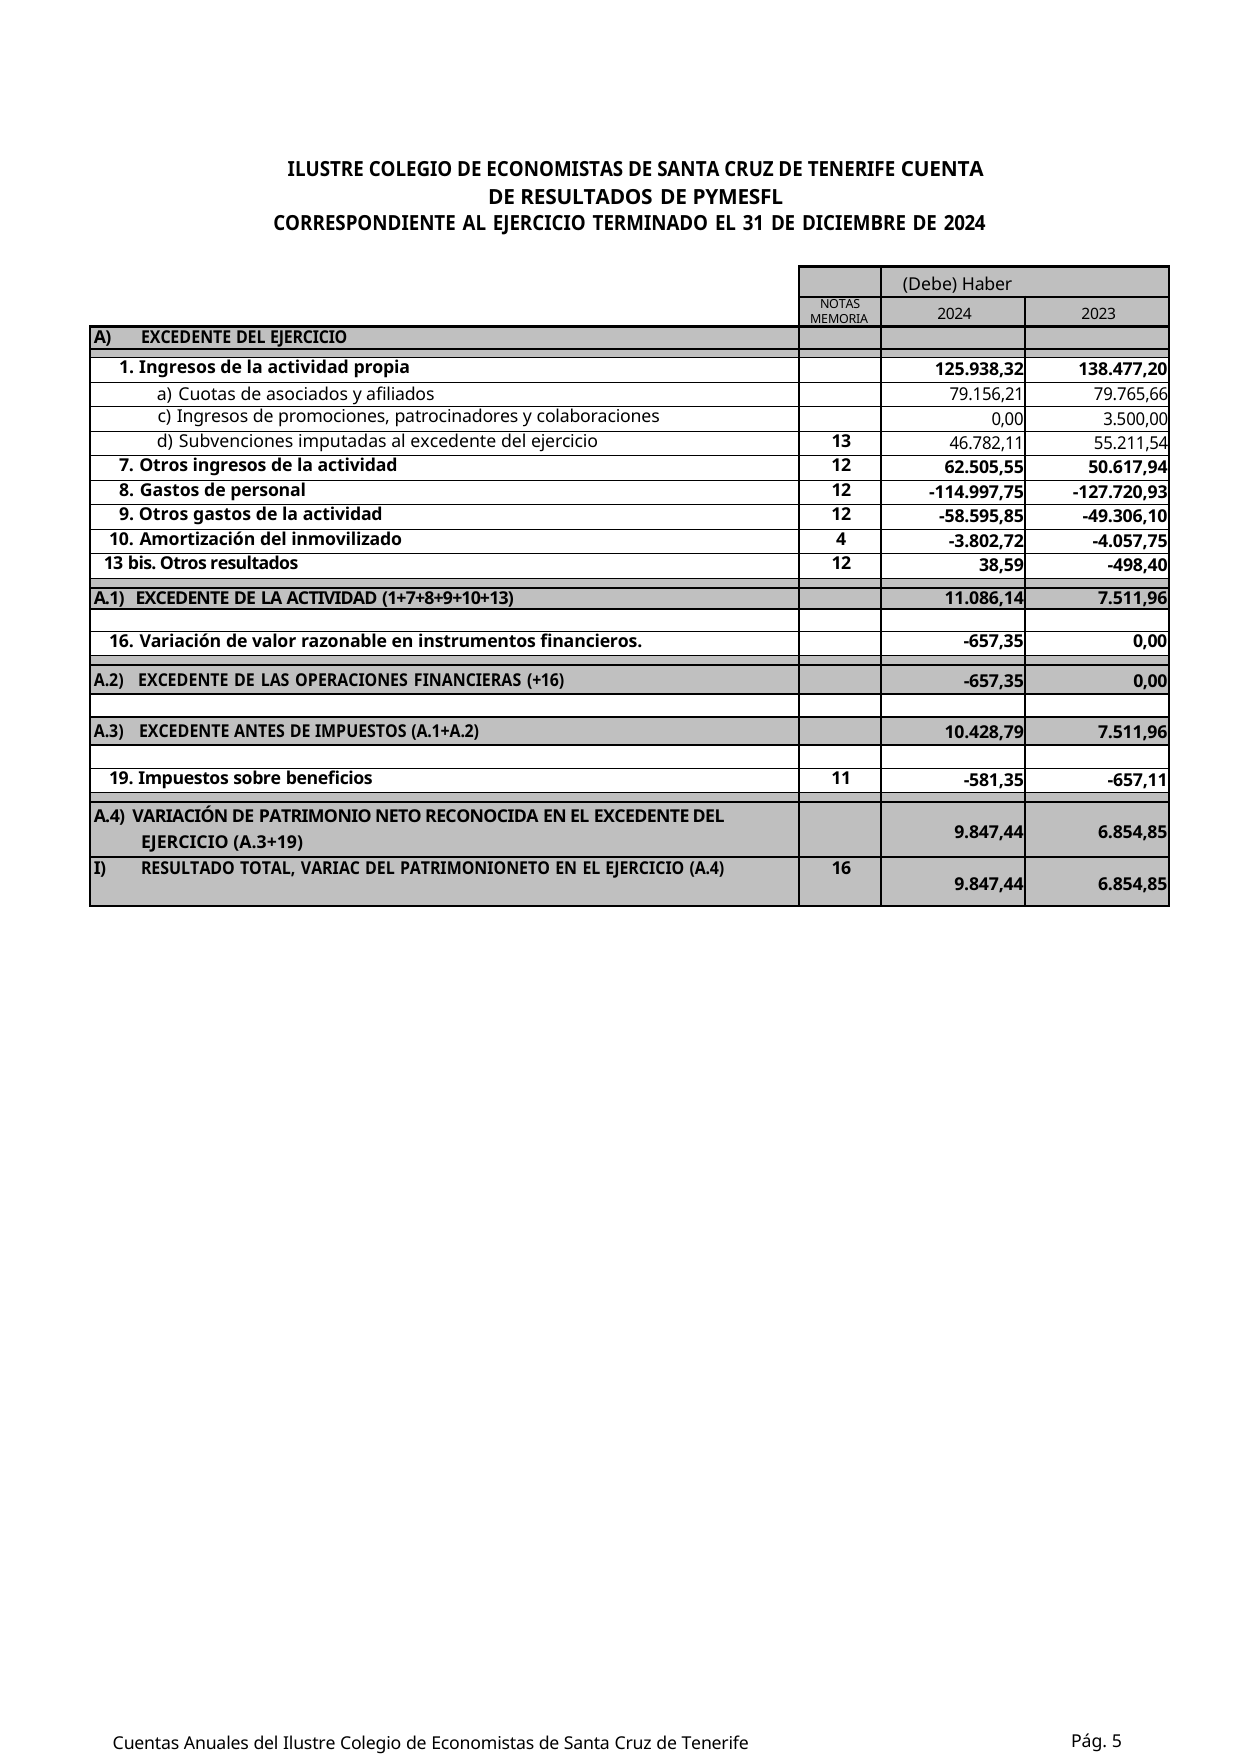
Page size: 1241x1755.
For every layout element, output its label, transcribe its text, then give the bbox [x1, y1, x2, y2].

table_cell [800, 793, 880, 801]
table_cell [800, 803, 880, 856]
table_cell [800, 632, 880, 655]
table_cell 50.617,94 [1026, 456, 1168, 479]
table_cell 6.854,85 [1026, 858, 1168, 905]
table_cell [91, 695, 798, 716]
table_cell 7. Otros ingresos de la actividad [91, 456, 798, 479]
table_cell 1. Ingresos de la actividad propia [91, 358, 798, 382]
table_cell 79.156,21 [882, 383, 1024, 406]
table_cell A.4) VARIACIÓN DE PATRIMONIO NETO RECONOCIDA EN EL EXCEDENTE DEL EJERCICIO (A.3+19) [91, 803, 798, 856]
table_cell I) RESULTADO TOTAL, VARIAC DEL PATRIMONIONETO EN EL EJERCICIO (A.4) [91, 858, 798, 905]
table_cell [800, 383, 880, 406]
table_cell 79.765,66 [1026, 383, 1168, 406]
table_cell [800, 589, 880, 608]
table_cell [1026, 656, 1168, 664]
table_cell [882, 793, 1024, 801]
table_cell [800, 328, 880, 348]
table_cell NOTAS MEMORIA [800, 298, 880, 325]
table_cell [800, 695, 880, 716]
table_cell [800, 746, 880, 768]
table_cell -127.720,93 [1026, 481, 1168, 504]
table_cell A.1) EXCEDENTE DE LA ACTIVIDAD (1+7+8+9+10+13) [91, 589, 798, 608]
table_cell [800, 358, 880, 382]
table_cell -657,35 [882, 632, 1024, 655]
text ILUSTRE COLEGIO DE ECONOMISTAS DE SANTA CRUZ DE TENERIFE CUENTA DE RESULTADOS DE PYMESFL [275, 154, 996, 211]
table_cell [91, 656, 798, 664]
table_cell 7.511,96 [1026, 718, 1168, 744]
table_cell 138.477,20 [1026, 358, 1168, 382]
table_cell [1026, 746, 1168, 768]
table_cell [1026, 793, 1168, 801]
table_cell 3.500,00 [1026, 407, 1168, 431]
table_cell 9.847,44 [882, 858, 1024, 905]
table_cell 13 bis. Otros resultados [91, 554, 798, 577]
table_cell 16. Variación de valor razonable en instrumentos financieros. [91, 632, 798, 655]
table_cell [91, 793, 798, 801]
table_cell 11.086,14 [882, 589, 1024, 608]
table_cell A.3) EXCEDENTE ANTES DE IMPUESTOS (A.1+A.2) [91, 718, 798, 744]
table_cell 0,00 [1026, 632, 1168, 655]
table_header [800, 268, 880, 296]
table_header (Debe) Haber [882, 268, 1168, 296]
table_cell 13 [800, 432, 880, 455]
table_cell [91, 746, 798, 768]
table_cell -49.306,10 [1026, 505, 1168, 528]
table_cell 9.847,44 [882, 803, 1024, 856]
table_cell c) Ingresos de promociones, patrocinadores y colaboraciones [91, 407, 798, 431]
table_cell [1026, 610, 1168, 631]
table_cell [882, 610, 1024, 631]
table_cell 62.505,55 [882, 456, 1024, 479]
table_cell -3.802,72 [882, 530, 1024, 553]
table_cell 6.854,85 [1026, 803, 1168, 856]
table_cell 19. Impuestos sobre beneficios [91, 769, 798, 792]
table_cell [882, 656, 1024, 664]
table_cell 10.428,79 [882, 718, 1024, 744]
table_cell [882, 328, 1024, 348]
table_cell 2023 [1026, 298, 1168, 325]
table_cell -657,35 [882, 666, 1024, 693]
table_cell [800, 718, 880, 744]
table_cell [882, 350, 1024, 357]
table_cell [1026, 328, 1168, 348]
table_cell 125.938,32 [882, 358, 1024, 382]
text CORRESPONDIENTE AL EJERCICIO TERMINADO EL 31 DE DICIEMBRE DE 2024 [44, 211, 1214, 236]
table_header [90, 265, 798, 325]
table_cell 0,00 [1026, 666, 1168, 693]
table_cell 55.211,54 [1026, 432, 1168, 455]
table_cell 9. Otros gastos de la actividad [91, 505, 798, 528]
table_cell -4.057,75 [1026, 530, 1168, 553]
table_cell 38,59 [882, 554, 1024, 577]
table_cell 12 [800, 481, 880, 504]
table_cell [882, 746, 1024, 768]
table_cell a) Cuotas de asociados y afiliados [91, 383, 798, 406]
table_cell 12 [800, 505, 880, 528]
table_cell d) Subvenciones imputadas al excedente del ejercicio [91, 432, 798, 455]
table_cell [800, 350, 880, 357]
table_cell -581,35 [882, 769, 1024, 792]
table_cell [1026, 350, 1168, 357]
table_cell 11 [800, 769, 880, 792]
table_cell [800, 610, 880, 631]
table_cell 0,00 [882, 407, 1024, 431]
table_cell [1026, 695, 1168, 716]
table_cell 16 [800, 858, 880, 905]
table_cell [800, 656, 880, 664]
table_cell 46.782,11 [882, 432, 1024, 455]
table_cell [800, 666, 880, 693]
table_cell 2024 [882, 298, 1024, 325]
table_cell A.2) EXCEDENTE DE LAS OPERACIONES FINANCIERAS (+16) [91, 666, 798, 693]
table_cell -114.997,75 [882, 481, 1024, 504]
table_cell [800, 579, 880, 587]
table_cell [882, 695, 1024, 716]
table_cell [91, 350, 798, 357]
table_cell 7.511,96 [1026, 589, 1168, 608]
table_cell -58.595,85 [882, 505, 1024, 528]
table_cell [91, 610, 798, 631]
table_cell [1026, 579, 1168, 587]
table_cell -498,40 [1026, 554, 1168, 577]
table_cell A) EXCEDENTE DEL EJERCICIO [91, 328, 798, 348]
table_cell 12 [800, 456, 880, 479]
table_cell [800, 407, 880, 431]
table_cell 12 [800, 554, 880, 577]
table_cell 4 [800, 530, 880, 553]
table_cell -657,11 [1026, 769, 1168, 792]
table_cell 10. Amortización del inmovilizado [91, 530, 798, 553]
table_cell [91, 579, 798, 587]
table_cell 8. Gastos de personal [91, 481, 798, 504]
table_cell [882, 579, 1024, 587]
